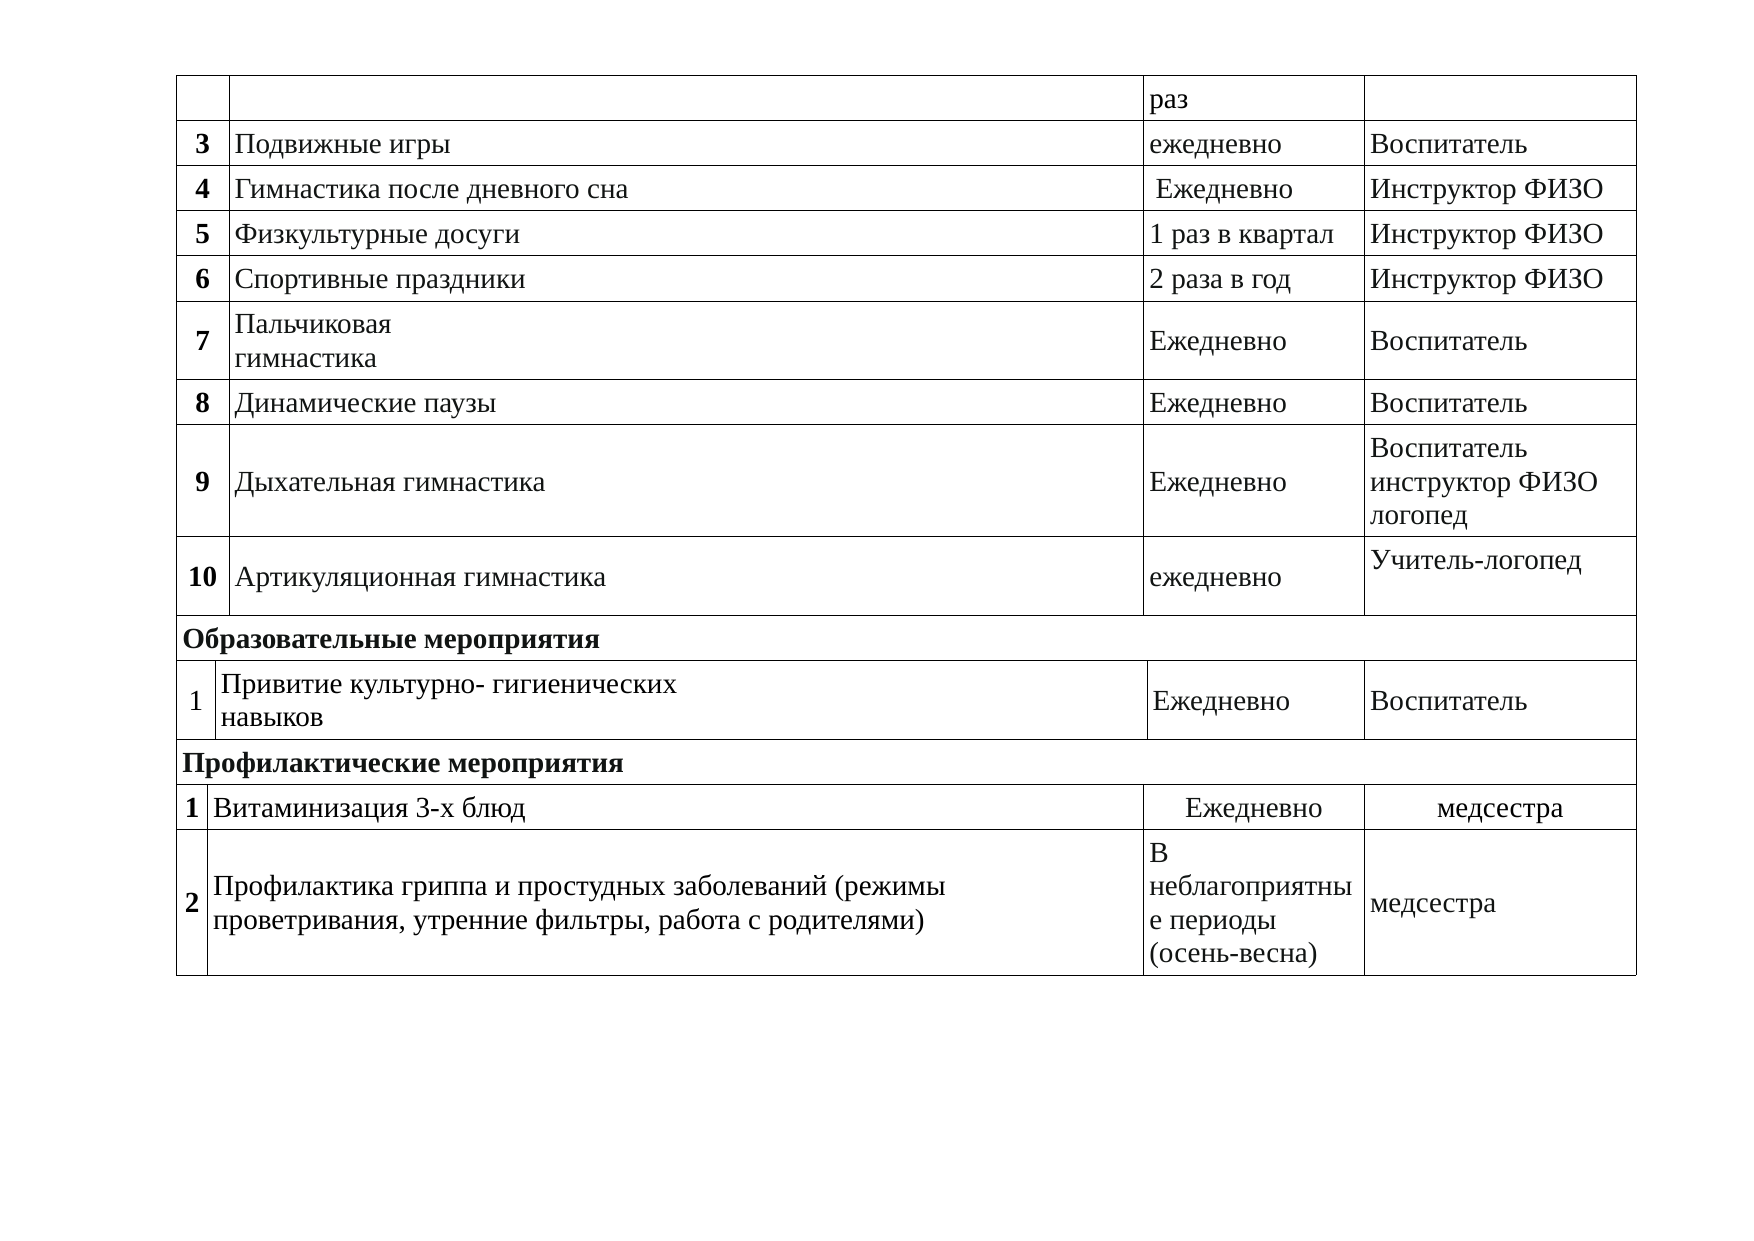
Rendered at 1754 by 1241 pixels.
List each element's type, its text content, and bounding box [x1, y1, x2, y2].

table_cell Ежедневно [1144, 166, 1364, 210]
table_cell Инструктор ФИЗО [1365, 211, 1636, 255]
table_cell 1 [177, 661, 215, 739]
table_cell Воспитатель инструктор ФИЗО логопед [1365, 425, 1636, 536]
table_cell Дыхательная гимнастика [230, 425, 1143, 536]
table_cell В неблагоприятные периоды (осень-весна) [1144, 830, 1364, 975]
table_cell 2 [177, 830, 207, 975]
table_cell ежедневно [1144, 537, 1364, 615]
table_cell Спортивные праздники [230, 256, 1143, 301]
table_cell Ежедневно [1148, 661, 1364, 739]
table_cell Ежедневно [1144, 785, 1364, 829]
table_cell Витаминизация 3-х блюд [208, 785, 1143, 829]
table_cell 9 [177, 425, 229, 536]
table_cell Физкультурные досуги [230, 211, 1143, 255]
table_cell Учитель-логопед [1365, 537, 1636, 615]
table_cell 2 раза в год [1144, 256, 1364, 301]
table_cell 4 [177, 166, 229, 210]
table_cell 10 [177, 537, 229, 615]
table_cell Воспитатель [1365, 302, 1636, 379]
table_cell Динамические паузы [230, 380, 1143, 424]
table_cell медсестра [1365, 785, 1636, 829]
table_cell 1 раз в квартал [1144, 211, 1364, 255]
table_cell Воспитатель [1365, 380, 1636, 424]
table_cell 1 [177, 785, 207, 829]
table_cell Привитие культурно- гигиенических навыков [216, 661, 1147, 739]
table_cell Артикуляционная гимнастика [230, 537, 1143, 615]
table_cell Воспитатель [1365, 121, 1636, 165]
table_cell 8 [177, 380, 229, 424]
table_cell Ежедневно [1144, 380, 1364, 424]
table_cell 7 [177, 302, 229, 379]
table_cell Ежедневно [1144, 425, 1364, 536]
table_cell 6 [177, 256, 229, 301]
table_cell Подвижные игры [230, 121, 1143, 165]
table_cell медсестра [1365, 830, 1636, 975]
table_cell 3 [177, 121, 229, 165]
table_cell раз [1144, 76, 1364, 120]
table_cell Пальчиковая гимнастика [230, 302, 1143, 379]
table_cell Образовательные мероприятия [177, 616, 1636, 660]
table_cell Инструктор ФИЗО [1365, 166, 1636, 210]
table_cell [1365, 76, 1636, 120]
table_cell ежедневно [1144, 121, 1364, 165]
table_cell [177, 76, 229, 120]
table_cell Профилактика гриппа и простудных заболеваний (режимы проветривания, утренние фильтры, работа с родителями) [208, 830, 1143, 975]
table_cell Инструктор ФИЗО [1365, 256, 1636, 301]
table_cell [230, 76, 1143, 120]
table_cell Гимнастика после дневного сна [230, 166, 1143, 210]
table_cell Воспитатель [1365, 661, 1636, 739]
table_cell Ежедневно [1144, 302, 1364, 379]
table_cell Профилактические мероприятия [177, 740, 1636, 784]
table_cell 5 [177, 211, 229, 255]
